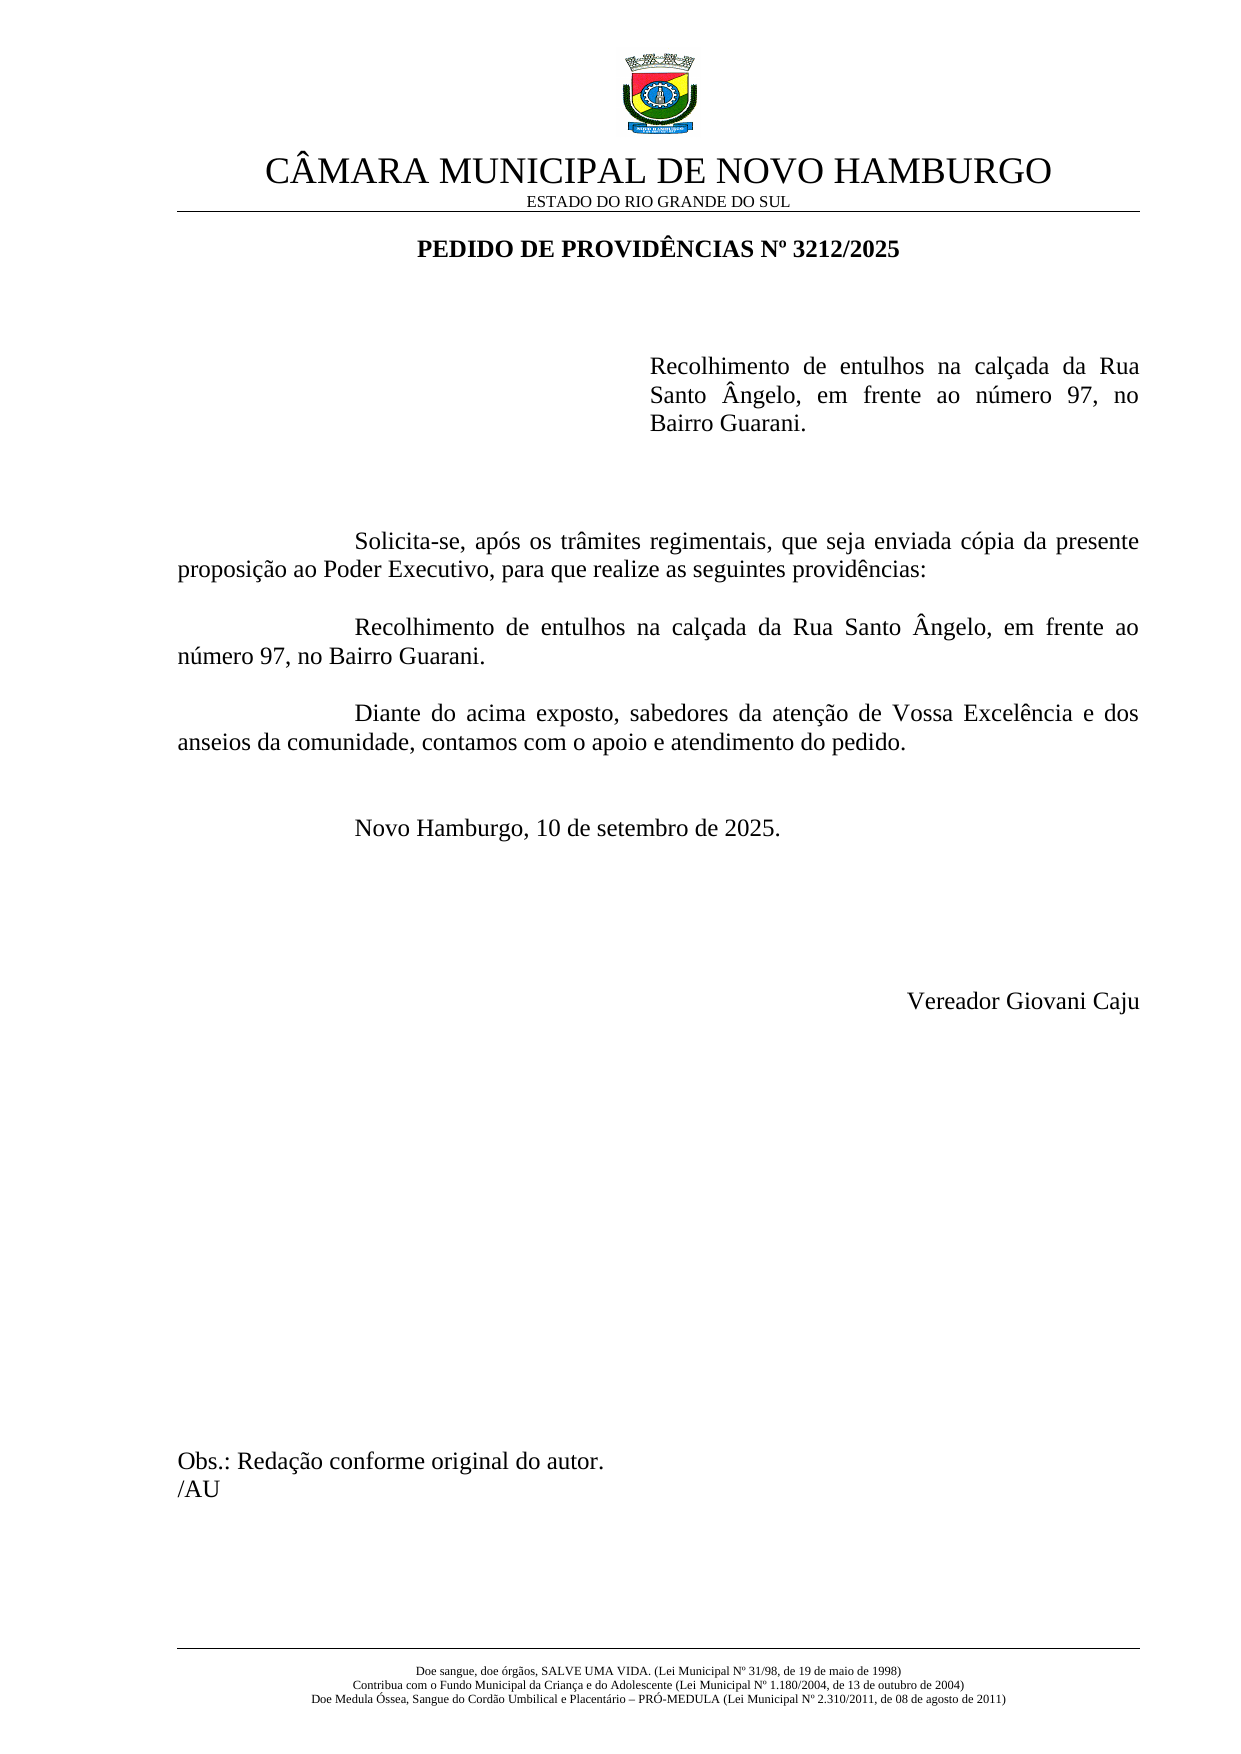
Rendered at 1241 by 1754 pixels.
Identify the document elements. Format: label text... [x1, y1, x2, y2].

text Recolhimento de entulhos na calçada da Rua Santo Ângelo, em frente ao número 97, no Bairro Guarani. [177, 612, 1140, 669]
text Solicita-se, após os trâmites regimentais, que seja enviada cópia da presente proposição ao Poder Executivo, para que realize as seguintes providências: [177, 526, 1140, 583]
text Recolhimento de entulhos na calçada da Rua Santo Ângelo, em frente ao número 97, no Bairro Guarani. [649, 351, 1140, 437]
text Diante do acima exposto, sabedores da atenção de Vossa Excelência e dos anseios da comunidade, contamos com o apoio e atendimento do pedido. [177, 698, 1140, 756]
text /AU [177, 1474, 1140, 1503]
text Vereador Giovani Caju [177, 986, 1140, 1014]
picture [616, 47, 701, 138]
text Novo Hamburgo, 10 de setembro de 2025. [177, 813, 1140, 842]
text PEDIDO DE PROVIDÊNCIAS Nº 3212/2025 [177, 234, 1140, 262]
text Obs.: Redação conforme original do autor. [177, 1446, 1140, 1474]
